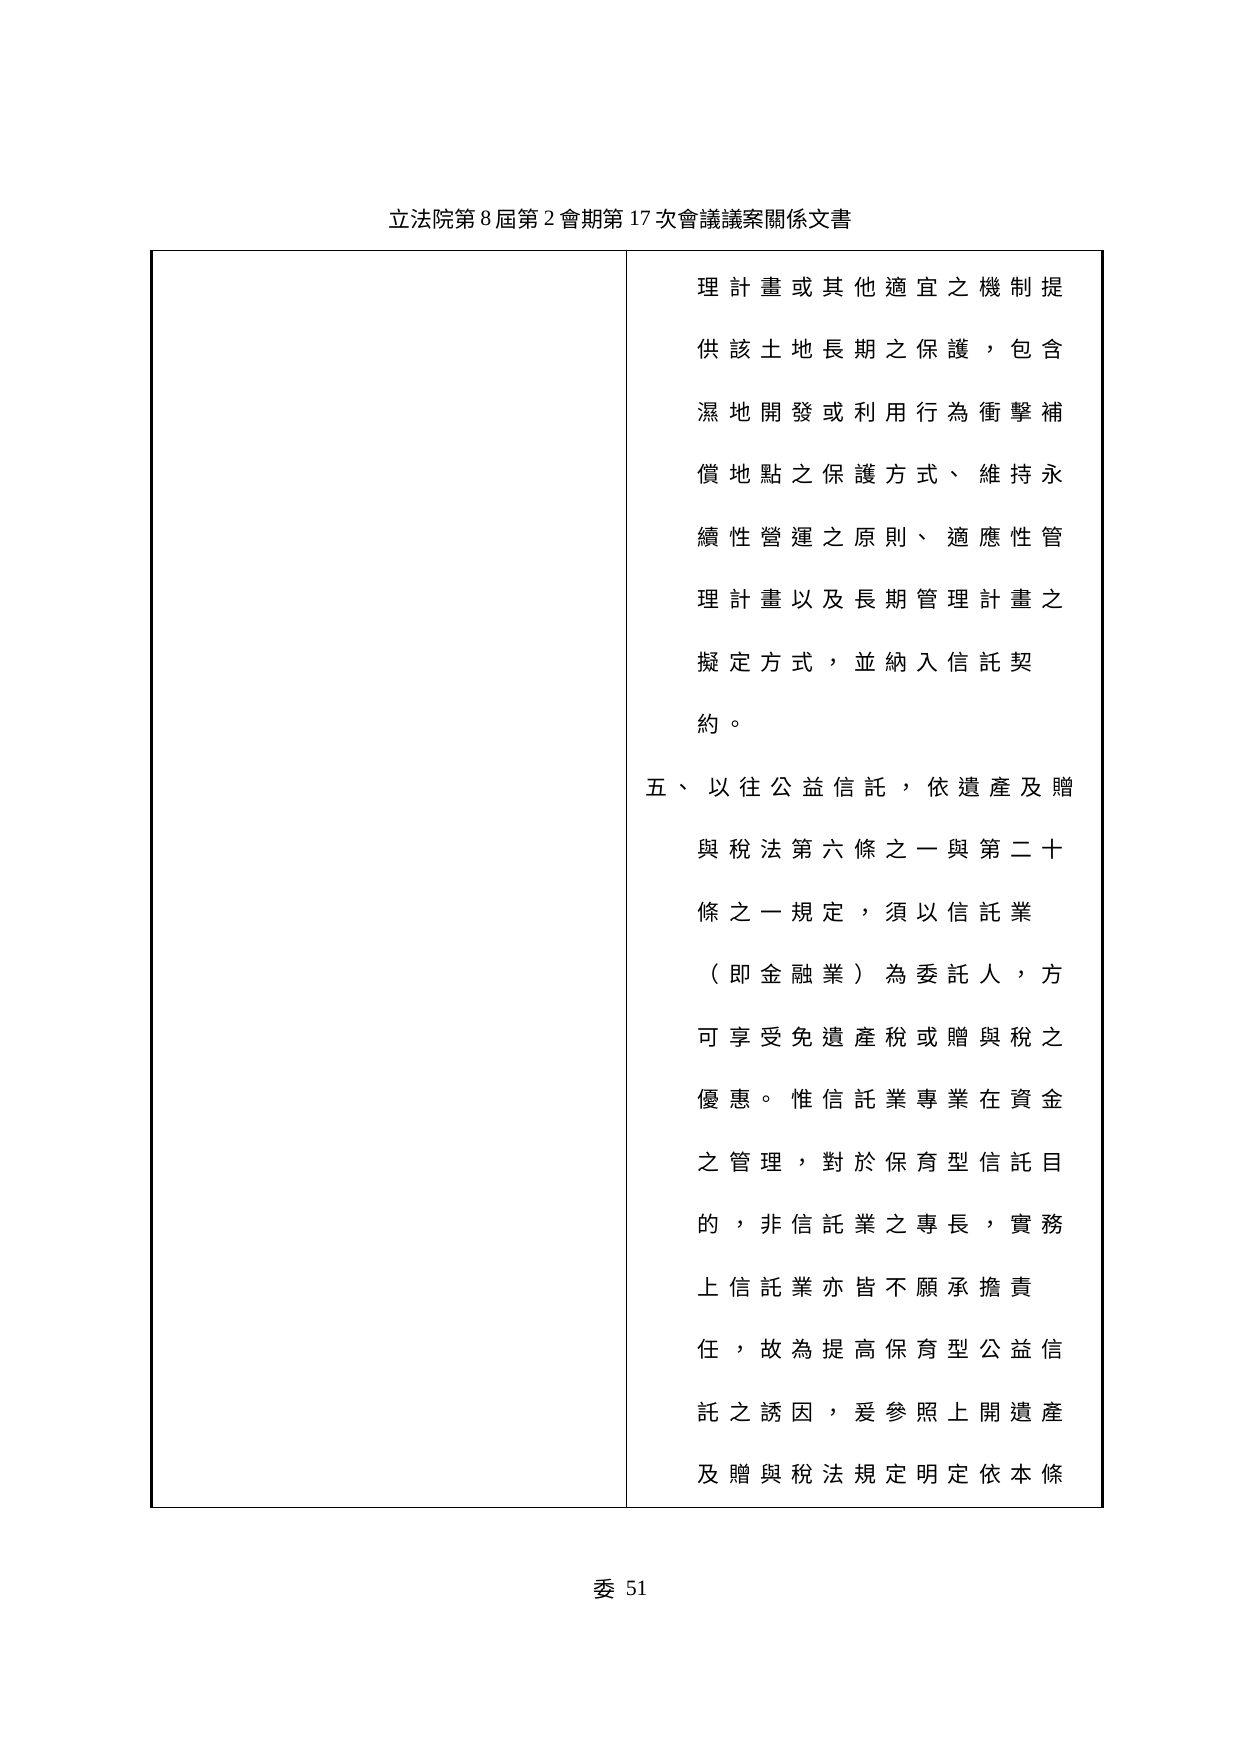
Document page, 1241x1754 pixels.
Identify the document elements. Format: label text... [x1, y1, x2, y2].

table_cell [153, 251, 626, 1507]
table_cell 理計畫或其他適宜之機制提供該土地長期之保護，包含濕地開發或利用行為衝擊補償地點之保護方式、維持永續性營運之原則、適應性管理計畫以及長期管理計畫之擬定方式，並納入信託契約。 五、以往公益信託，依遺產及贈與稅法第六條之一與第二十條之一規定，須以信託業（即金融業）為委託人，方可享受免遺產稅或贈與稅之優惠。惟信託業專業在資金之管理，對於保育型信託目的，非信託業之專長，實務上信託業亦皆不願承擔責任，故為提高保育型公益信託之誘因，爰參照上開遺產及贈與稅法規定明定依本條 [627, 251, 1101, 1507]
